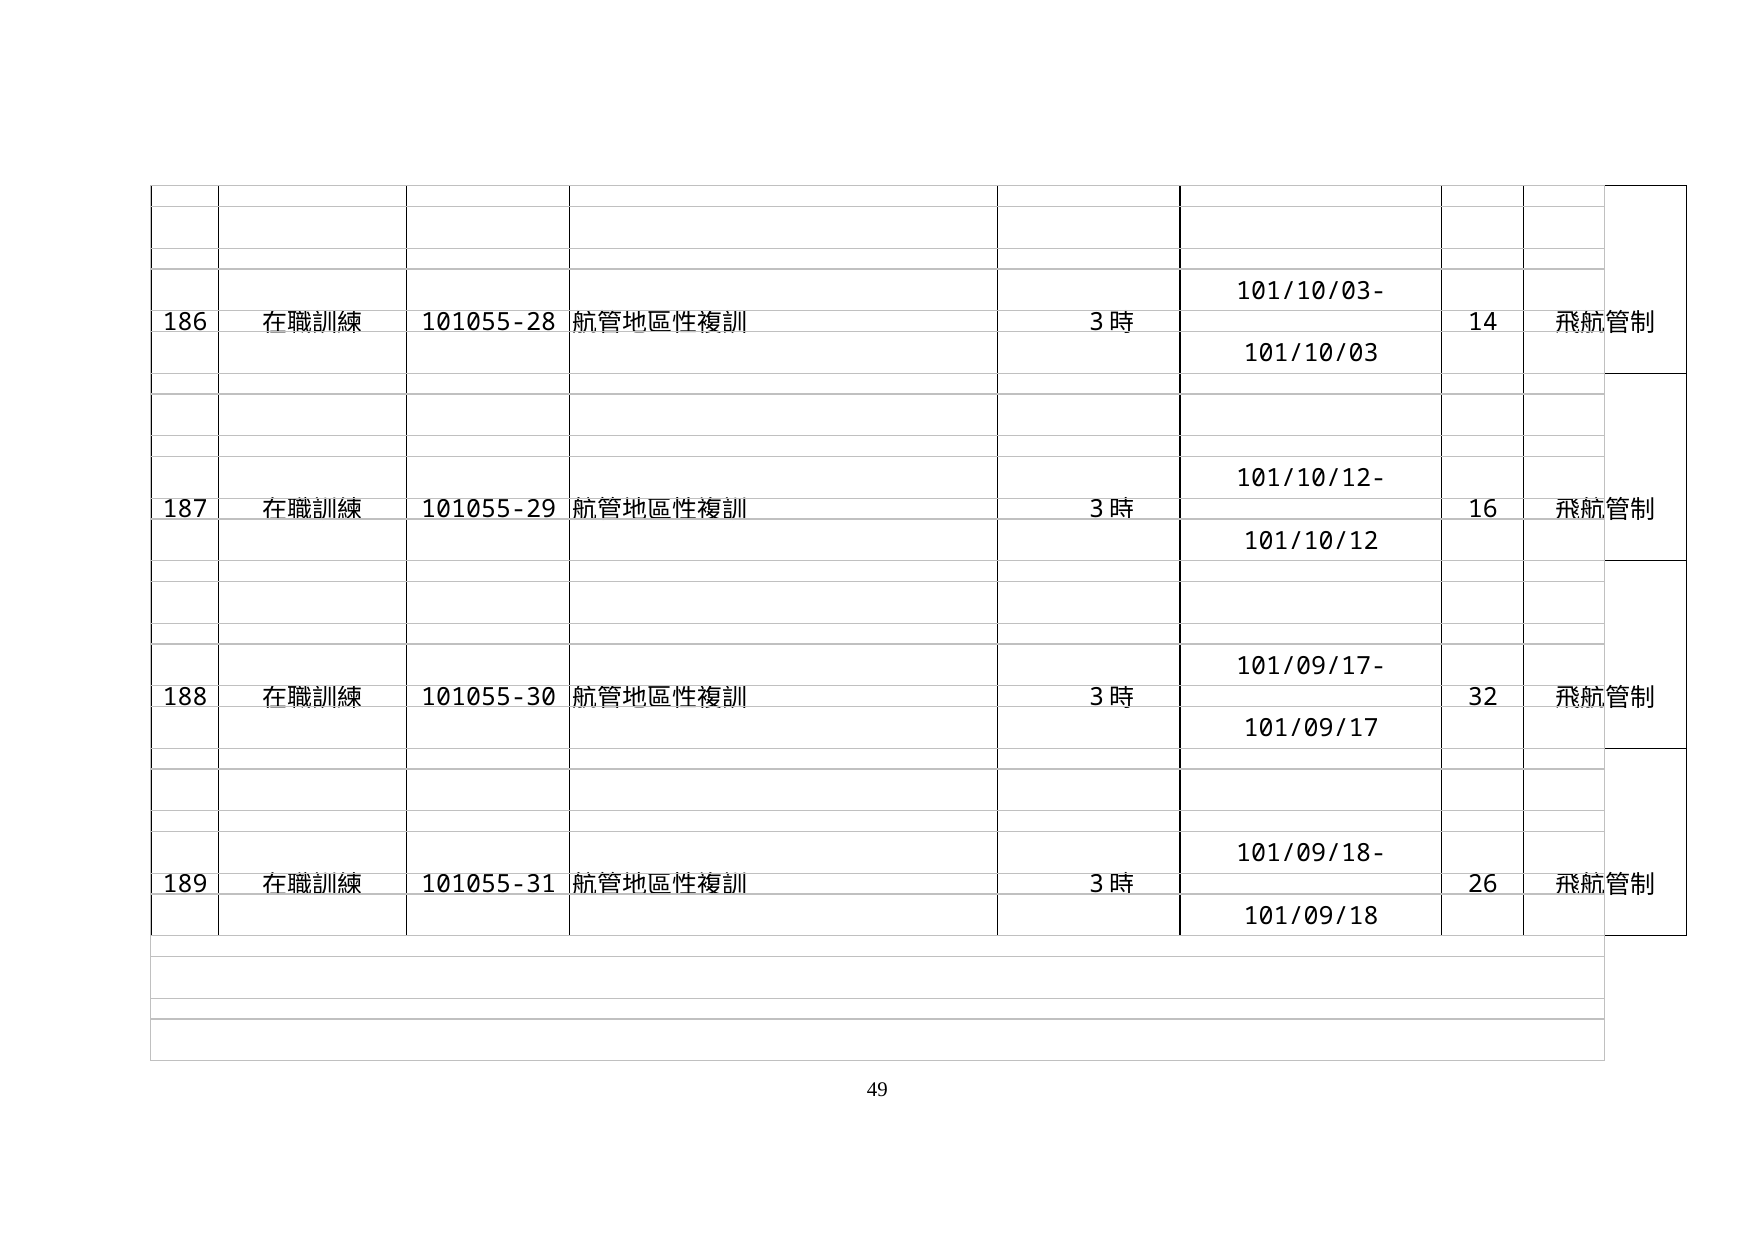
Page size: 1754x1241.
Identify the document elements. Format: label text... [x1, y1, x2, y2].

table_cell 在職訓練 [219, 770, 406, 810]
table_cell 飛航管制 [1524, 832, 1604, 873]
table_cell [1442, 249, 1523, 268]
table_cell 航管地區性複訓 [734, 311, 743, 331]
table_cell 飛航管制 [1524, 207, 1604, 248]
table_cell 在職訓練 [269, 874, 293, 893]
table_cell 航管地區性複訓 [570, 624, 997, 643]
table_cell [1442, 457, 1523, 498]
table_cell 3時 [998, 770, 1179, 810]
table_cell [1442, 186, 1523, 206]
table_cell 3時 [998, 520, 1179, 560]
table_cell 在職訓練 [219, 874, 271, 893]
table_cell [1181, 686, 1441, 706]
table_cell 航管地區性複訓 [651, 874, 676, 893]
table_cell 101/10/03 [1181, 332, 1441, 373]
table_cell [1442, 374, 1523, 393]
table_cell 飛航管制 [1524, 457, 1604, 498]
table_cell [152, 374, 218, 393]
table_cell [1442, 895, 1523, 935]
table_cell 航管地區性複訓 [570, 186, 997, 206]
table_cell [1181, 874, 1441, 893]
table_cell 飛航管制 [1524, 811, 1604, 831]
table_cell [152, 520, 218, 560]
table_cell 在職訓練 [269, 686, 293, 706]
table_cell [1442, 645, 1523, 685]
table_cell 在職訓練 [219, 436, 406, 456]
table_cell 飛航管制 [1605, 561, 1686, 748]
table_cell 航管地區性複訓 [570, 686, 577, 706]
table_cell 在職訓練 [219, 811, 406, 831]
table_cell [152, 561, 218, 581]
table_cell 飛航管制 [1524, 561, 1604, 581]
table_cell [1181, 186, 1441, 206]
table_cell [407, 895, 569, 935]
table_cell [1442, 395, 1523, 435]
table_cell 3時 [998, 457, 1179, 498]
table_cell 飛航管制 [1524, 374, 1604, 393]
table_cell [407, 332, 569, 373]
table_cell 3時 [998, 832, 1179, 873]
table_cell [152, 186, 218, 206]
table_cell 在職訓練 [219, 457, 406, 498]
table_cell 3時 [998, 686, 1128, 706]
table_cell 在職訓練 [355, 686, 406, 706]
table_cell 飛航管制 [1524, 499, 1585, 518]
table_cell 航管地區性複訓 [651, 499, 676, 518]
table_cell [152, 895, 218, 935]
table_cell 飛航管制 [1524, 270, 1604, 310]
table_cell [152, 207, 218, 248]
table_cell [407, 457, 569, 498]
table_cell 航管地區性複訓 [635, 499, 651, 518]
table_cell 16 [1442, 499, 1523, 518]
table_cell 在職訓練 [219, 749, 406, 768]
table_cell 航管地區性複訓 [635, 874, 651, 893]
table_cell 3時 [998, 374, 1179, 393]
table_cell 3時 [998, 311, 1128, 331]
table_cell 在職訓練 [219, 582, 406, 623]
table_cell [152, 749, 218, 768]
table_cell 101/10/12- [1181, 457, 1441, 498]
table_cell [152, 582, 218, 623]
table_cell 飛航管制 [1587, 874, 1604, 893]
table_cell 在職訓練 [219, 624, 406, 643]
table_cell 3時 [998, 270, 1179, 310]
table_cell 3時 [998, 561, 1179, 581]
table_cell 航管地區性複訓 [570, 457, 997, 498]
table_cell 在職訓練 [219, 645, 406, 685]
table_cell [407, 249, 569, 268]
table_cell [152, 270, 218, 310]
table_cell 在職訓練 [219, 395, 406, 435]
table_cell 飛航管制 [1524, 686, 1585, 706]
table_cell 航管地區性複訓 [570, 645, 997, 685]
table_cell 101055-31 [407, 874, 569, 893]
table_cell 飛航管制 [1524, 624, 1604, 643]
table_cell 在職訓練 [219, 249, 406, 268]
table_cell 航管地區性複訓 [678, 499, 688, 518]
table_cell 3時 [998, 645, 1179, 685]
table_cell 在職訓練 [324, 686, 333, 706]
table_cell 在職訓練 [355, 499, 406, 518]
table_cell [152, 707, 218, 748]
table_cell [1442, 749, 1523, 768]
table_cell [407, 707, 569, 748]
table_cell [1181, 436, 1441, 456]
table_cell 188 [152, 686, 218, 706]
table_cell 在職訓練 [335, 499, 353, 518]
table_cell 在職訓練 [219, 520, 406, 560]
table_cell [1181, 770, 1441, 810]
table_cell [1442, 561, 1523, 581]
table_cell 在職訓練 [219, 332, 406, 373]
table_cell [1442, 811, 1523, 831]
table_cell 航管地區性複訓 [579, 499, 633, 518]
table_cell [1181, 811, 1441, 831]
table_cell 飛航管制 [1524, 436, 1604, 456]
table_cell 航管地區性複訓 [570, 832, 997, 873]
table_cell 航管地區性複訓 [689, 499, 704, 518]
table_cell 飛航管制 [1524, 645, 1604, 685]
table_cell 航管地區性複訓 [689, 874, 704, 893]
table_cell 101/09/17- [1181, 645, 1441, 685]
table_cell 飛航管制 [1524, 749, 1604, 768]
table_cell 飛航管制 [1587, 686, 1604, 706]
table_cell 3時 [998, 582, 1179, 623]
table_cell 3時 [998, 436, 1179, 456]
table_cell 航管地區性複訓 [651, 311, 676, 331]
table_cell 在職訓練 [219, 895, 406, 935]
table_cell [1181, 374, 1441, 393]
table_cell 3時 [998, 895, 1179, 935]
table_cell 3時 [1127, 874, 1179, 893]
table_cell 飛航管制 [1524, 332, 1604, 373]
table_cell 101055-29 [407, 499, 569, 518]
table_cell 3時 [998, 499, 1128, 518]
table_cell 101055-28 [407, 311, 569, 331]
table_cell [1442, 832, 1523, 873]
table_cell 186 [152, 311, 218, 331]
table_cell 飛航管制 [1524, 707, 1604, 748]
table_cell 航管地區性複訓 [579, 311, 638, 331]
table_cell 在職訓練 [219, 686, 271, 706]
table_cell 航管地區性複訓 [678, 874, 688, 893]
table_cell [407, 186, 569, 206]
table_cell 3時 [998, 332, 1179, 373]
table_cell 3時 [998, 249, 1179, 268]
table_cell 在職訓練 [335, 311, 353, 331]
table_cell [152, 624, 218, 643]
table_cell 在職訓練 [324, 874, 333, 893]
table_cell [1442, 207, 1523, 248]
table_cell [407, 395, 569, 435]
table_cell [152, 811, 218, 831]
table_cell 在職訓練 [219, 832, 406, 873]
table_cell 航管地區性複訓 [635, 311, 651, 331]
table_cell [1181, 499, 1441, 518]
table_cell 飛航管制 [1524, 520, 1604, 560]
table_cell [1181, 395, 1441, 435]
table_cell 飛航管制 [1605, 186, 1686, 373]
table_cell 26 [1442, 874, 1523, 893]
table_cell 飛航管制 [1524, 311, 1585, 331]
table_cell 3時 [1127, 499, 1179, 518]
table_cell [1181, 561, 1441, 581]
table_cell 航管地區性複訓 [570, 311, 577, 331]
table_cell [1181, 582, 1441, 623]
table_cell 3時 [998, 749, 1179, 768]
table_cell [407, 624, 569, 643]
table_cell 航管地區性複訓 [570, 374, 997, 393]
table_cell [152, 395, 218, 435]
table_cell 在職訓練 [306, 874, 324, 893]
table_cell [407, 645, 569, 685]
table_cell 航管地區性複訓 [570, 749, 997, 768]
table_cell [152, 770, 218, 810]
table_cell [407, 520, 569, 560]
table_cell [407, 811, 569, 831]
table_cell 在職訓練 [355, 311, 406, 331]
table_cell [1442, 520, 1523, 560]
table_cell 在職訓練 [269, 499, 293, 518]
table_cell 航管地區性複訓 [570, 207, 997, 248]
table_cell 航管地區性複訓 [570, 249, 997, 268]
table_cell 飛航管制 [1524, 186, 1604, 206]
table_cell [1442, 582, 1523, 623]
table_cell 航管地區性複訓 [635, 686, 651, 706]
table_cell [407, 207, 569, 248]
table_cell 航管地區性複訓 [678, 686, 688, 706]
table_cell [407, 582, 569, 623]
table_cell [407, 270, 569, 310]
table_cell 飛航管制 [1587, 311, 1604, 331]
table_cell 在職訓練 [219, 561, 406, 581]
table_cell [407, 561, 569, 581]
table_cell 3時 [998, 395, 1179, 435]
table_cell 飛航管制 [1524, 582, 1604, 623]
table_cell [152, 249, 218, 268]
table_cell [1442, 332, 1523, 373]
table_cell 101/09/17 [1181, 707, 1441, 748]
table_cell [152, 645, 218, 685]
table_cell 航管地區性複訓 [745, 311, 997, 331]
table_cell 航管地區性複訓 [570, 332, 997, 373]
table_cell [407, 770, 569, 810]
table_cell [1181, 207, 1441, 248]
table_cell 航管地區性複訓 [570, 561, 997, 581]
table_cell 航管地區性複訓 [579, 874, 633, 893]
table_cell 101055-30 [407, 686, 569, 706]
table_cell 在職訓練 [219, 207, 406, 248]
table_cell 3時 [1127, 686, 1179, 706]
table_cell [152, 332, 218, 373]
table_cell [1442, 270, 1523, 310]
table_cell 飛航管制 [1524, 874, 1585, 893]
table_cell 飛航管制 [1524, 895, 1604, 935]
table_cell 飛航管制 [1587, 499, 1604, 518]
table_cell 航管地區性複訓 [579, 686, 638, 706]
table_cell 14 [1442, 311, 1523, 331]
table_cell 航管地區性複訓 [734, 499, 743, 518]
table_cell 3時 [998, 811, 1179, 831]
table_cell 在職訓練 [335, 686, 353, 706]
table_cell 航管地區性複訓 [745, 874, 997, 893]
table_cell [407, 436, 569, 456]
table_cell 101/09/18- [1181, 832, 1441, 873]
table_cell 航管地區性複訓 [570, 436, 997, 456]
table_cell 航管地區性複訓 [570, 811, 997, 831]
table_cell [1442, 707, 1523, 748]
table_cell [1181, 249, 1441, 268]
table_cell 飛航管制 [1524, 395, 1604, 435]
table_cell 航管地區性複訓 [709, 311, 734, 331]
table_cell 3時 [998, 207, 1179, 248]
table_cell 航管地區性複訓 [651, 686, 676, 706]
table_cell 3時 [998, 186, 1179, 206]
table_cell 在職訓練 [355, 874, 406, 893]
table_cell [152, 436, 218, 456]
table_cell [152, 832, 218, 873]
table_cell 187 [152, 499, 218, 518]
table_cell 航管地區性複訓 [570, 707, 997, 748]
table_cell 在職訓練 [306, 686, 324, 706]
table_cell 101/10/12 [1181, 520, 1441, 560]
table_cell 3時 [998, 874, 1128, 893]
table_cell [1181, 311, 1441, 331]
table_cell [1181, 749, 1441, 768]
table_cell [407, 832, 569, 873]
table_cell 航管地區性複訓 [734, 874, 743, 893]
table_cell 航管地區性複訓 [570, 270, 997, 310]
table_cell 在職訓練 [219, 374, 406, 393]
table_cell [1442, 436, 1523, 456]
table_cell 航管地區性複訓 [570, 770, 997, 810]
table_cell 飛航管制 [1605, 749, 1686, 935]
table_cell 在職訓練 [219, 186, 406, 206]
table_cell 航管地區性複訓 [709, 499, 734, 518]
table_cell 在職訓練 [219, 270, 406, 310]
table_cell 在職訓練 [219, 707, 406, 748]
table_cell 飛航管制 [1524, 770, 1604, 810]
table_cell 航管地區性複訓 [734, 686, 743, 706]
table_cell 在職訓練 [324, 311, 333, 331]
table_cell 101/10/03- [1181, 270, 1441, 310]
table_cell 航管地區性複訓 [570, 895, 997, 935]
table_cell 3時 [998, 624, 1179, 643]
table_cell 101/09/18 [1181, 895, 1441, 935]
table_cell [407, 749, 569, 768]
table_cell 航管地區性複訓 [745, 686, 997, 706]
table_cell 在職訓練 [219, 311, 271, 331]
table_cell 飛航管制 [1605, 374, 1686, 560]
table_cell [152, 457, 218, 498]
table_cell 飛航管制 [1524, 249, 1604, 268]
table_cell 航管地區性複訓 [570, 395, 997, 435]
table_cell 航管地區性複訓 [689, 686, 704, 706]
table_cell 32 [1442, 686, 1523, 706]
table_cell [407, 374, 569, 393]
table_cell 航管地區性複訓 [570, 520, 997, 560]
table_cell 航管地區性複訓 [709, 874, 734, 893]
table_cell 航管地區性複訓 [745, 499, 997, 518]
table_cell [1442, 624, 1523, 643]
table_cell 航管地區性複訓 [709, 686, 734, 706]
table_cell 189 [152, 874, 218, 893]
table_cell 在職訓練 [335, 874, 353, 893]
table_cell 在職訓練 [306, 311, 324, 331]
table_cell [1442, 770, 1523, 810]
table_cell 航管地區性複訓 [570, 582, 997, 623]
table_cell 在職訓練 [269, 311, 293, 331]
table_cell 航管地區性複訓 [689, 311, 704, 331]
table_cell [1181, 624, 1441, 643]
table_cell 3時 [1127, 311, 1179, 331]
table_cell 在職訓練 [306, 499, 324, 518]
table_cell 在職訓練 [324, 499, 333, 518]
table_cell 3時 [998, 707, 1179, 748]
table_cell 在職訓練 [219, 499, 271, 518]
table_cell 航管地區性複訓 [678, 311, 688, 331]
